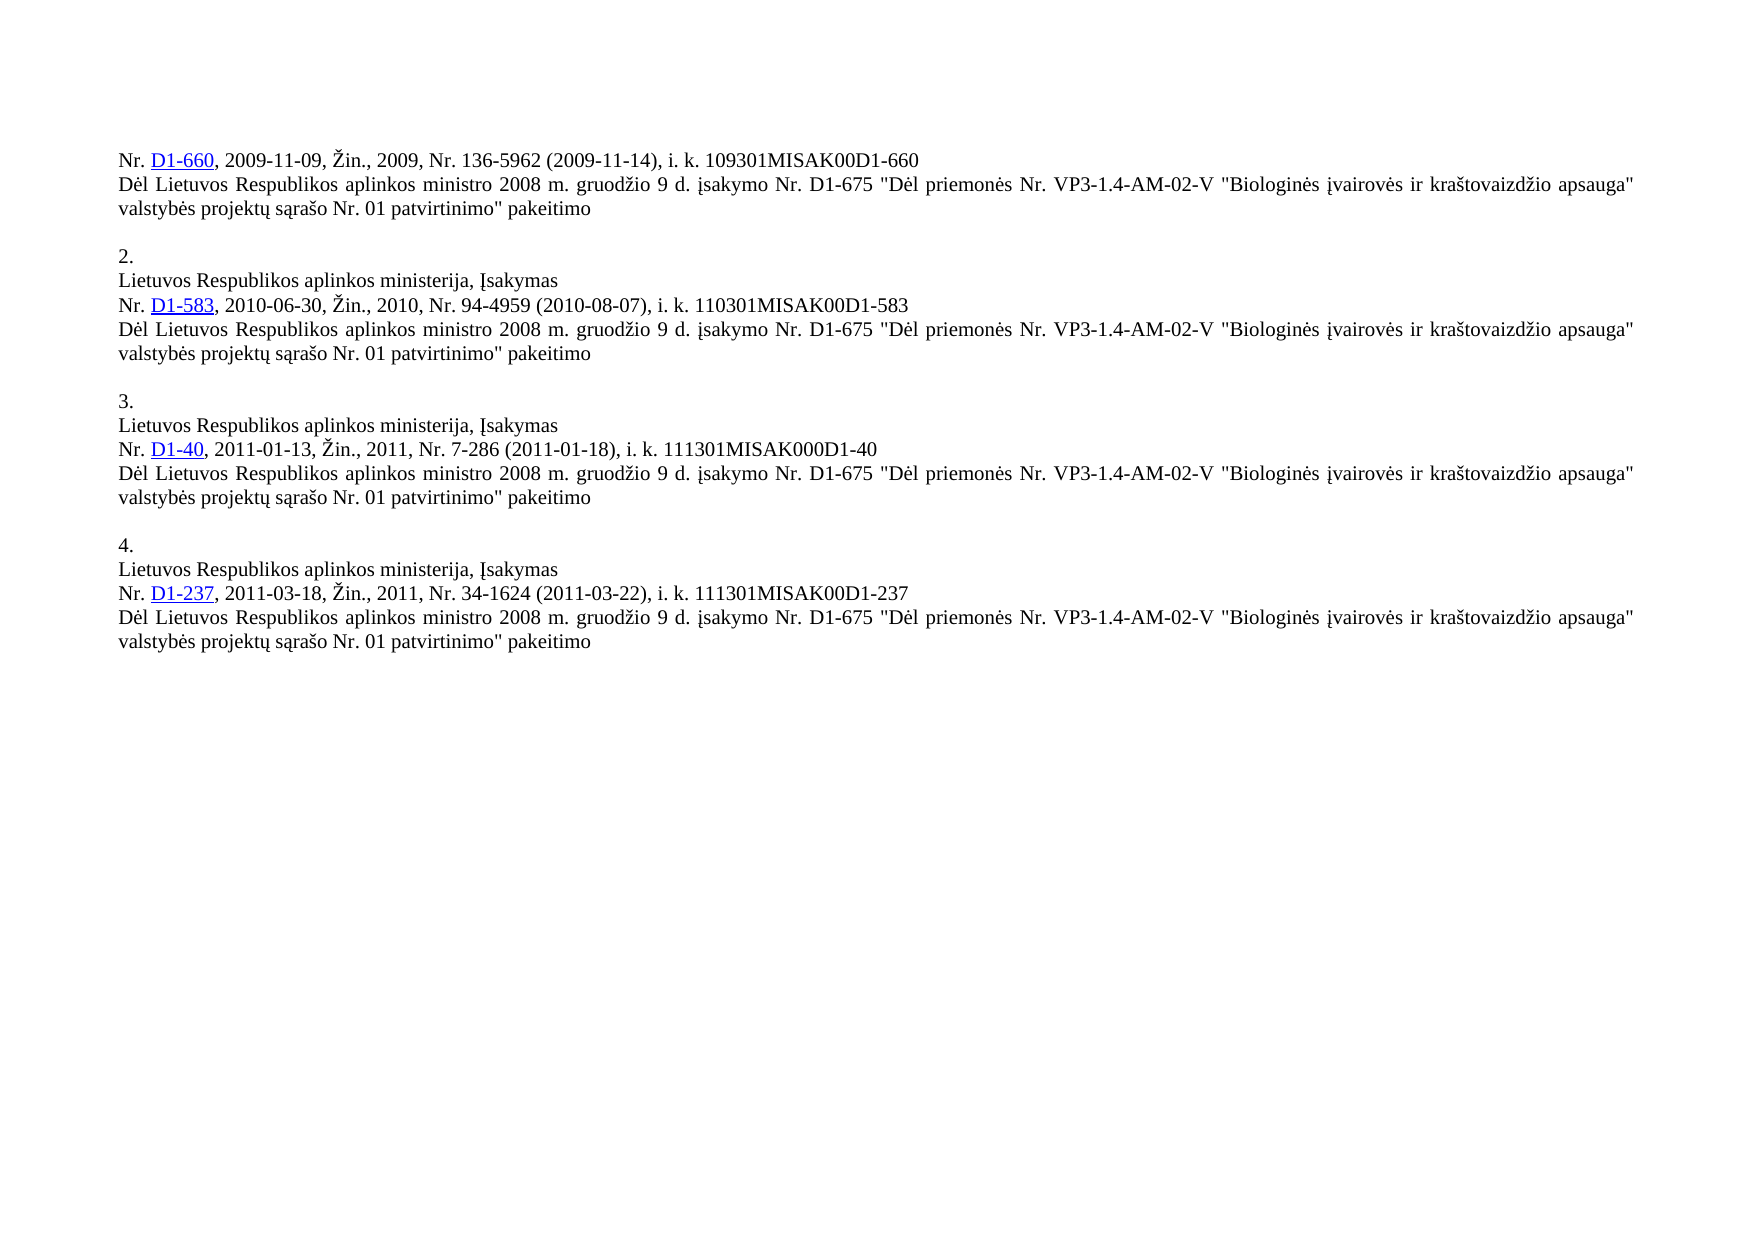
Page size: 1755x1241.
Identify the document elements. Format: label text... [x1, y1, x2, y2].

text 2. [118, 244, 1636, 268]
text Nr. D1-237, 2011-03-18, Žin., 2011, Nr. 34-1624 (2011-03-22), i. k. 111301MISAK00D1-237 [118, 581, 1636, 605]
text Nr. D1-40, 2011-01-13, Žin., 2011, Nr. 7-286 (2011-01-18), i. k. 111301MISAK000D1-40 [118, 437, 1636, 461]
text Dėl Lietuvos Respublikos aplinkos ministro 2008 m. gruodžio 9 d. įsakymo Nr. D1-675 "Dėl priemonės Nr. VP3-1.4-AM-02-V "Biologinės įvairovės ir kraštovaizdžio apsauga" valstybės projektų sąrašo Nr. 01 patvirtinimo" pakeitimo [118, 317, 1636, 365]
text Nr. D1-660, 2009-11-09, Žin., 2009, Nr. 136-5962 (2009-11-14), i. k. 109301MISAK00D1-660 [118, 148, 1636, 172]
text Dėl Lietuvos Respublikos aplinkos ministro 2008 m. gruodžio 9 d. įsakymo Nr. D1-675 "Dėl priemonės Nr. VP3-1.4-AM-02-V "Biologinės įvairovės ir kraštovaizdžio apsauga" valstybės projektų sąrašo Nr. 01 patvirtinimo" pakeitimo [118, 461, 1636, 509]
text Nr. D1-583, 2010-06-30, Žin., 2010, Nr. 94-4959 (2010-08-07), i. k. 110301MISAK00D1-583 [118, 292, 1636, 317]
text Dėl Lietuvos Respublikos aplinkos ministro 2008 m. gruodžio 9 d. įsakymo Nr. D1-675 "Dėl priemonės Nr. VP3-1.4-AM-02-V "Biologinės įvairovės ir kraštovaizdžio apsauga" valstybės projektų sąrašo Nr. 01 patvirtinimo" pakeitimo [118, 172, 1636, 220]
text 3. [118, 389, 1636, 413]
text 4. [118, 533, 1636, 557]
text Lietuvos Respublikos aplinkos ministerija, Įsakymas [118, 413, 1636, 437]
text Lietuvos Respublikos aplinkos ministerija, Įsakymas [118, 268, 1636, 292]
text Lietuvos Respublikos aplinkos ministerija, Įsakymas [118, 557, 1636, 581]
text Dėl Lietuvos Respublikos aplinkos ministro 2008 m. gruodžio 9 d. įsakymo Nr. D1-675 "Dėl priemonės Nr. VP3-1.4-AM-02-V "Biologinės įvairovės ir kraštovaizdžio apsauga" valstybės projektų sąrašo Nr. 01 patvirtinimo" pakeitimo [118, 605, 1636, 653]
